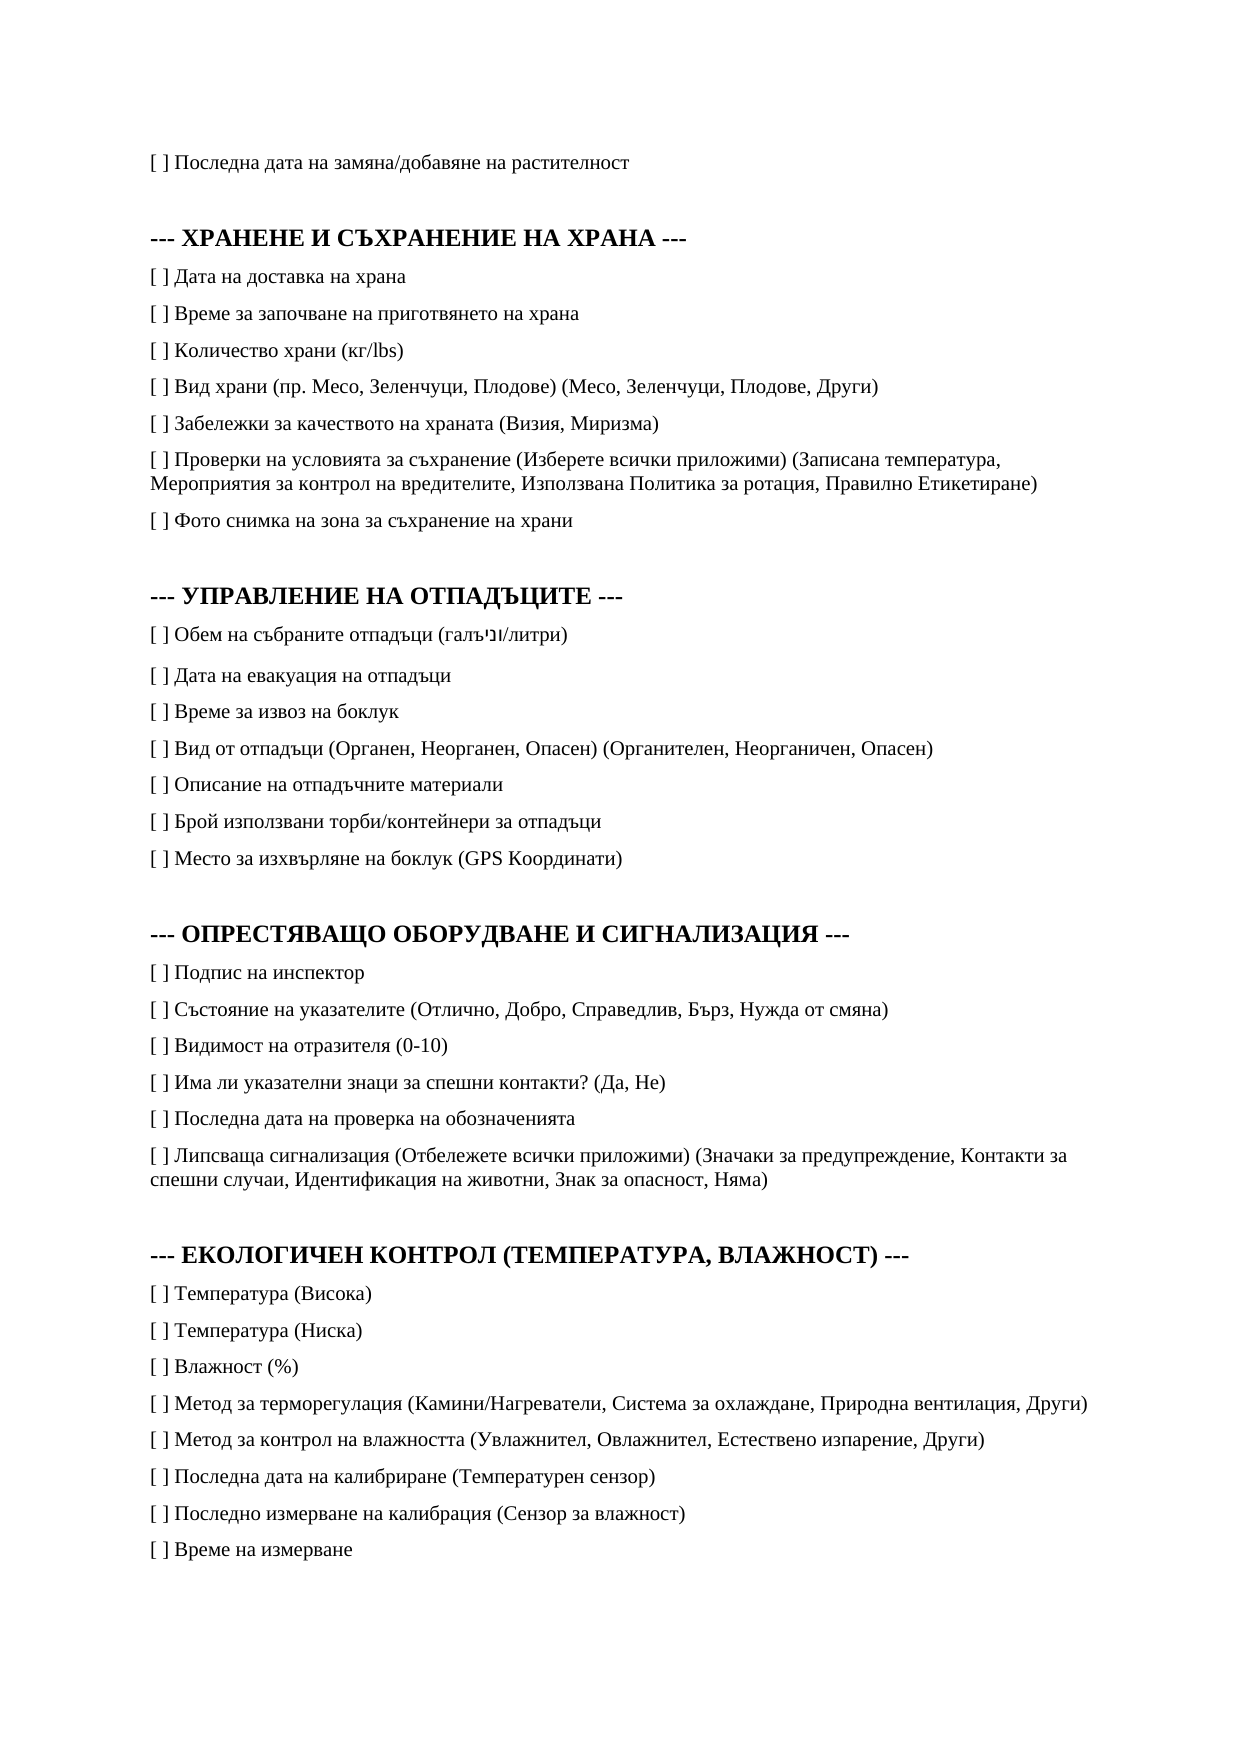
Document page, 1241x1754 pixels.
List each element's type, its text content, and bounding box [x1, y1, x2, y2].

text [ ] Количество храни (кг/lbs) [150, 337, 1090, 362]
text --- УПРАВЛЕНИЕ НА ОТПАДЪЦИТЕ --- [150, 581, 1090, 610]
text [ ] Место за изхвърляне на боклук (GPS Координати) [150, 846, 1090, 869]
text --- ЕКОЛОГИЧЕН КОНТРОЛ (ТЕМПЕРАТУРА, ВЛАЖНОСТ) --- [150, 1240, 1090, 1269]
text [ ] Вид от отпадъци (Органен, Неорганен, Опасен) (Органителен, Неорганичен, Опасен) [150, 736, 1090, 760]
text [ ] Подпис на инспектор [150, 960, 1090, 984]
text [ ] Вид храни (пр. Месо, Зеленчуци, Плодове) (Месо, Зеленчуци, Плодове, Други) [150, 374, 1090, 398]
text [ ] Описание на отпадъчните материали [150, 772, 1090, 796]
text [ ] Видимост на отразителя (0-10) [150, 1033, 1090, 1057]
text [ ] Брой използвани торби/контейнери за отпадъци [150, 809, 1090, 833]
text [ ] Последна дата на калибриране (Температурен сензор) [150, 1464, 1090, 1488]
text [ ] Липсваща сигнализация (Отбележете всички приложими) (Значаки за предупреждение, Контакти за спешни случаи, Идентификация на животни, Знак за опасност, Няма) [150, 1143, 1090, 1191]
text [ ] Има ли указателни знаци за спешни контакти? (Да, Не) [150, 1069, 1090, 1094]
text --- ХРАНЕНЕ И СЪХРАНЕНИЕ НА ХРАНА --- [150, 223, 1090, 252]
text [ ] Последна дата на замяна/добавяне на растителност [150, 150, 1090, 174]
text [ ] Последна дата на проверка на обозначенията [150, 1106, 1090, 1130]
text [ ] Дата на доставка на храна [150, 264, 1090, 288]
text [ ] Време на измерване [150, 1537, 1090, 1561]
text [ ] Метод за терморегулация (Камини/Нагреватели, Система за охлаждане, Природна вентилация, Други) [150, 1391, 1090, 1415]
text [ ] Състояние на указателите (Отлично, Добро, Справедлив, Бърз, Нужда от смяна) [150, 996, 1090, 1021]
text [ ] Обем на събраните отпадъци (галъוני/литри) [150, 622, 1090, 650]
text [ ] Време за извоз на боклук [150, 699, 1090, 723]
text [ ] Проверки на условията за съхранение (Изберете всички приложими) (Записана температура, Мероприятия за контрол на вредителите, Използвана Политика за ротация, Правилно Етикетиране) [150, 447, 1090, 495]
text --- ОПРЕСТЯВАЩО ОБОРУДВАНЕ И СИГНАЛИЗАЦИЯ --- [150, 919, 1090, 947]
text [ ] Влажност (%) [150, 1354, 1090, 1378]
text [ ] Време за започване на приготвянето на храна [150, 301, 1090, 325]
text [ ] Забележки за качеството на храната (Визия, Миризма) [150, 411, 1090, 435]
text [ ] Метод за контрол на влажността (Увлажнител, Овлажнител, Естествено изпарение, Други) [150, 1427, 1090, 1451]
text [ ] Температура (Висока) [150, 1281, 1090, 1305]
text [ ] Фото снимка на зона за съхранение на храни [150, 508, 1090, 532]
text [ ] Дата на евакуация на отпадъци [150, 663, 1090, 687]
text [ ] Последно измерване на калибрация (Сензор за влажност) [150, 1501, 1090, 1524]
text [ ] Температура (Ниска) [150, 1318, 1090, 1342]
